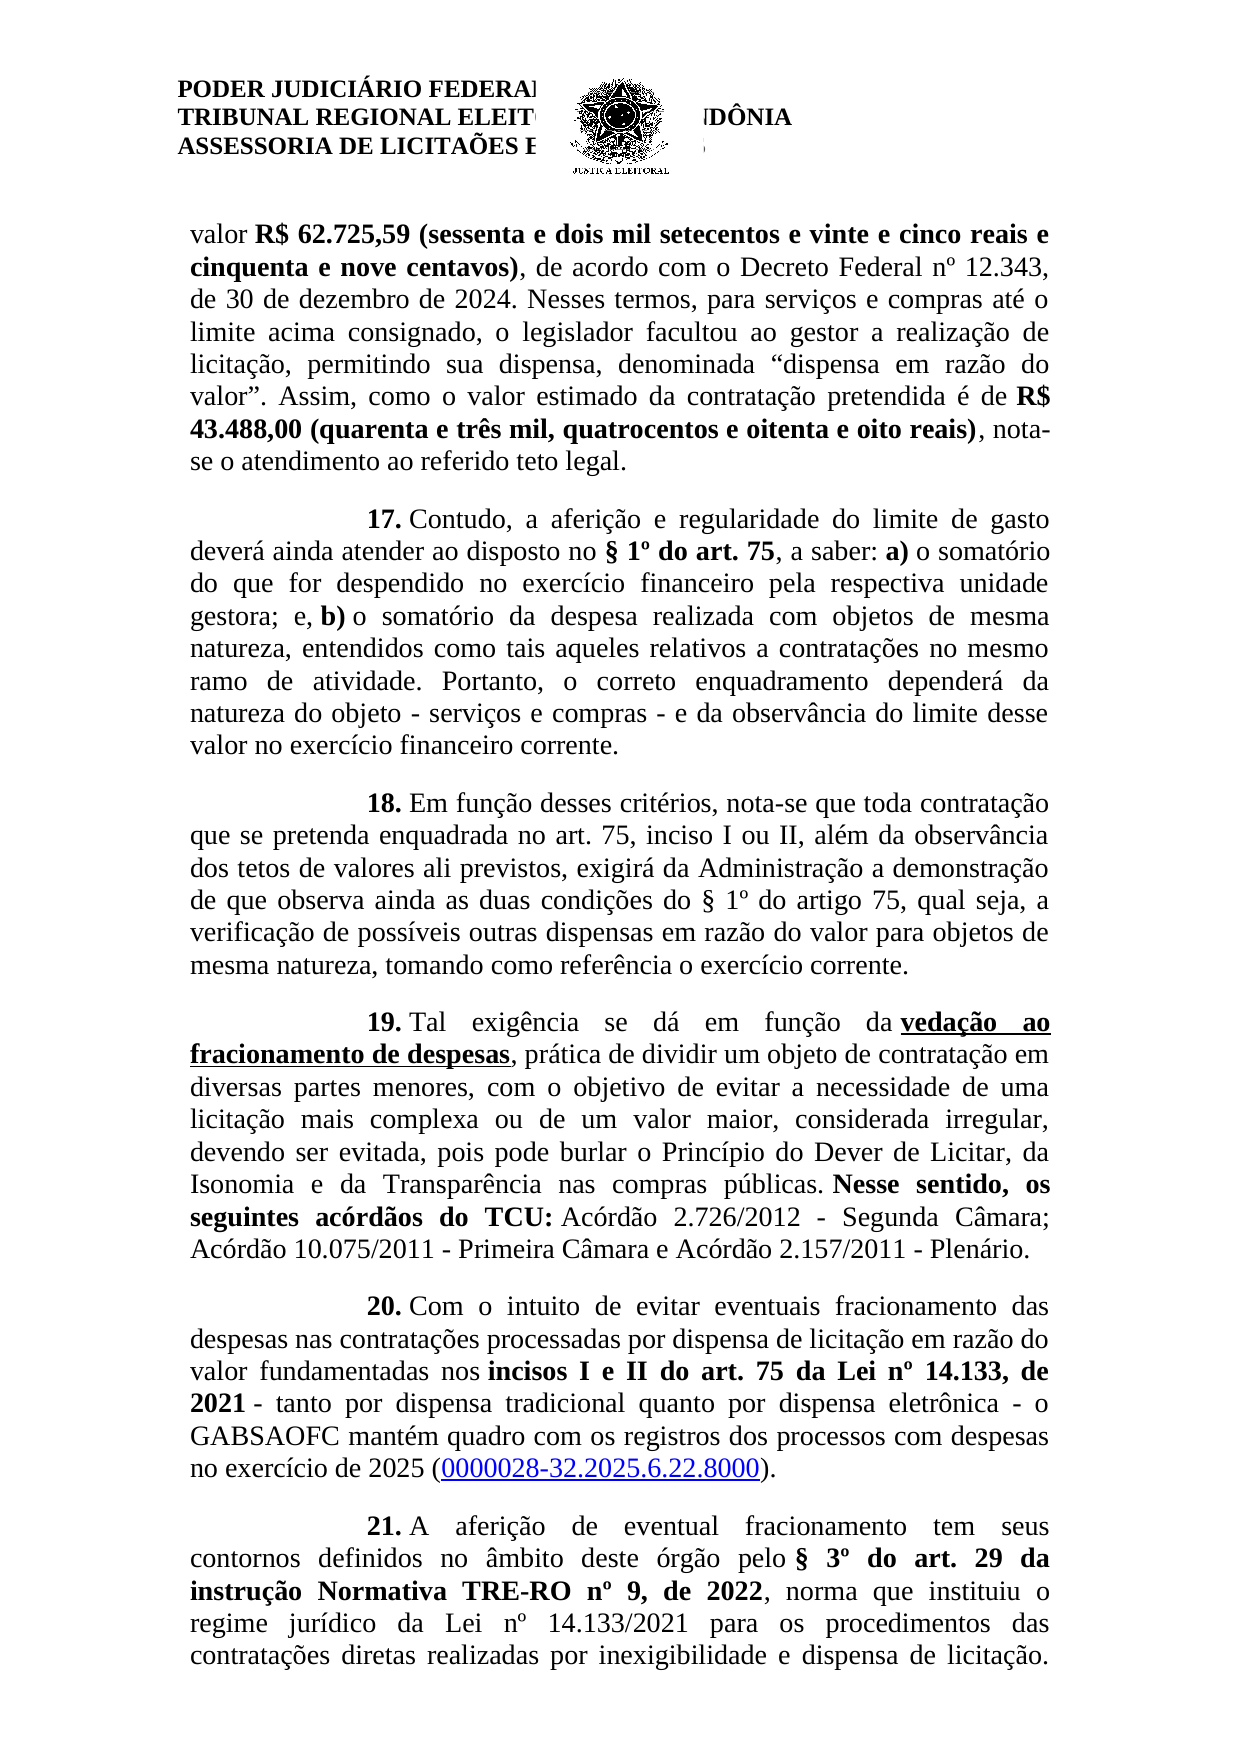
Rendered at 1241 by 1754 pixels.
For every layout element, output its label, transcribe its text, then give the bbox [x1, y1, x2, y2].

text valor R$ 62.725,59 (sessenta e dois mil setecentos e vinte e cinco reais e cinquenta e nove centavos), de acordo com o Decreto Federal nº 12.343, de 30 de dezembro de 2024. Nesses termos, para serviços e compras até o limite acima consignado, o legislador facultou ao gestor a realização de licitação, permitindo sua dispensa, denominada “dispensa em razão do valor”. Assim, como o valor estimado da contratação pretendida é de R$ 43.488,00 (quarenta e três mil, quatrocentos e oitenta e oito reais), nota-se o atendimento ao referido teto legal. [190, 217, 1051, 477]
text 20. Com o intuito de evitar eventuais fracionamento das despesas nas contratações processadas por dispensa de licitação em razão do valor fundamentadas nos incisos I e II do art. 75 da Lei nº 14.133, de 2021 - tanto por dispensa tradicional quanto por dispensa eletrônica - o GABSAOFC mantém quadro com os registros dos processos com despesas no exercício de 2025 (0000028-32.2025.6.22.8000). [190, 1289, 1051, 1484]
text 18. Em função desses critérios, nota-se que toda contratação que se pretenda enquadrada no art. 75, inciso I ou II, além da observância dos tetos de valores ali previstos, exigirá da Administração a demonstração de que observa ainda as duas condições do § 1º do artigo 75, qual seja, a verificação de possíveis outras dispensas em razão do valor para objetos de mesma natureza, tomando como referência o exercício corrente. [190, 786, 1051, 980]
text 21. A aferição de eventual fracionamento tem seus contornos definidos no âmbito deste órgão pelo § 3º do art. 29 da instrução Normativa TRE-RO nº 9, de 2022, norma que instituiu o regime jurídico da Lei nº 14.133/2021 para os procedimentos das contratações diretas realizadas por inexigibilidade e dispensa de licitação. [190, 1509, 1051, 1671]
text 17. Contudo, a aferição e regularidade do limite de gasto deverá ainda atender ao disposto no § 1º do art. 75, a saber: a) o somatório do que for despendido no exercício financeiro pela respectiva unidade gestora; e, b) o somatório da despesa realizada com objetos de mesma natureza, entendidos como tais aqueles relativos a contratações no mesmo ramo de atividade. Portanto, o correto enquadramento dependerá da natureza do objeto - serviços e compras - e da observância do limite desse valor no exercício financeiro corrente. [190, 502, 1051, 761]
text 19. Tal exigência se dá em função da vedação ao fracionamento de despesas, prática de dividir um objeto de contratação em diversas partes menores, com o objetivo de evitar a necessidade de uma licitação mais complexa ou de um valor maior, considerada irregular, devendo ser evitada, pois pode burlar o Princípio do Dever de Licitar, da Isonomia e da Transparência nas compras públicas. Nesse sentido, os seguintes acórdãos do TCU: Acórdão 2.726/2012 - Segunda Câmara; Acórdão 10.075/2011 - Primeira Câmara e Acórdão 2.157/2011 - Plenário. [190, 1005, 1051, 1264]
